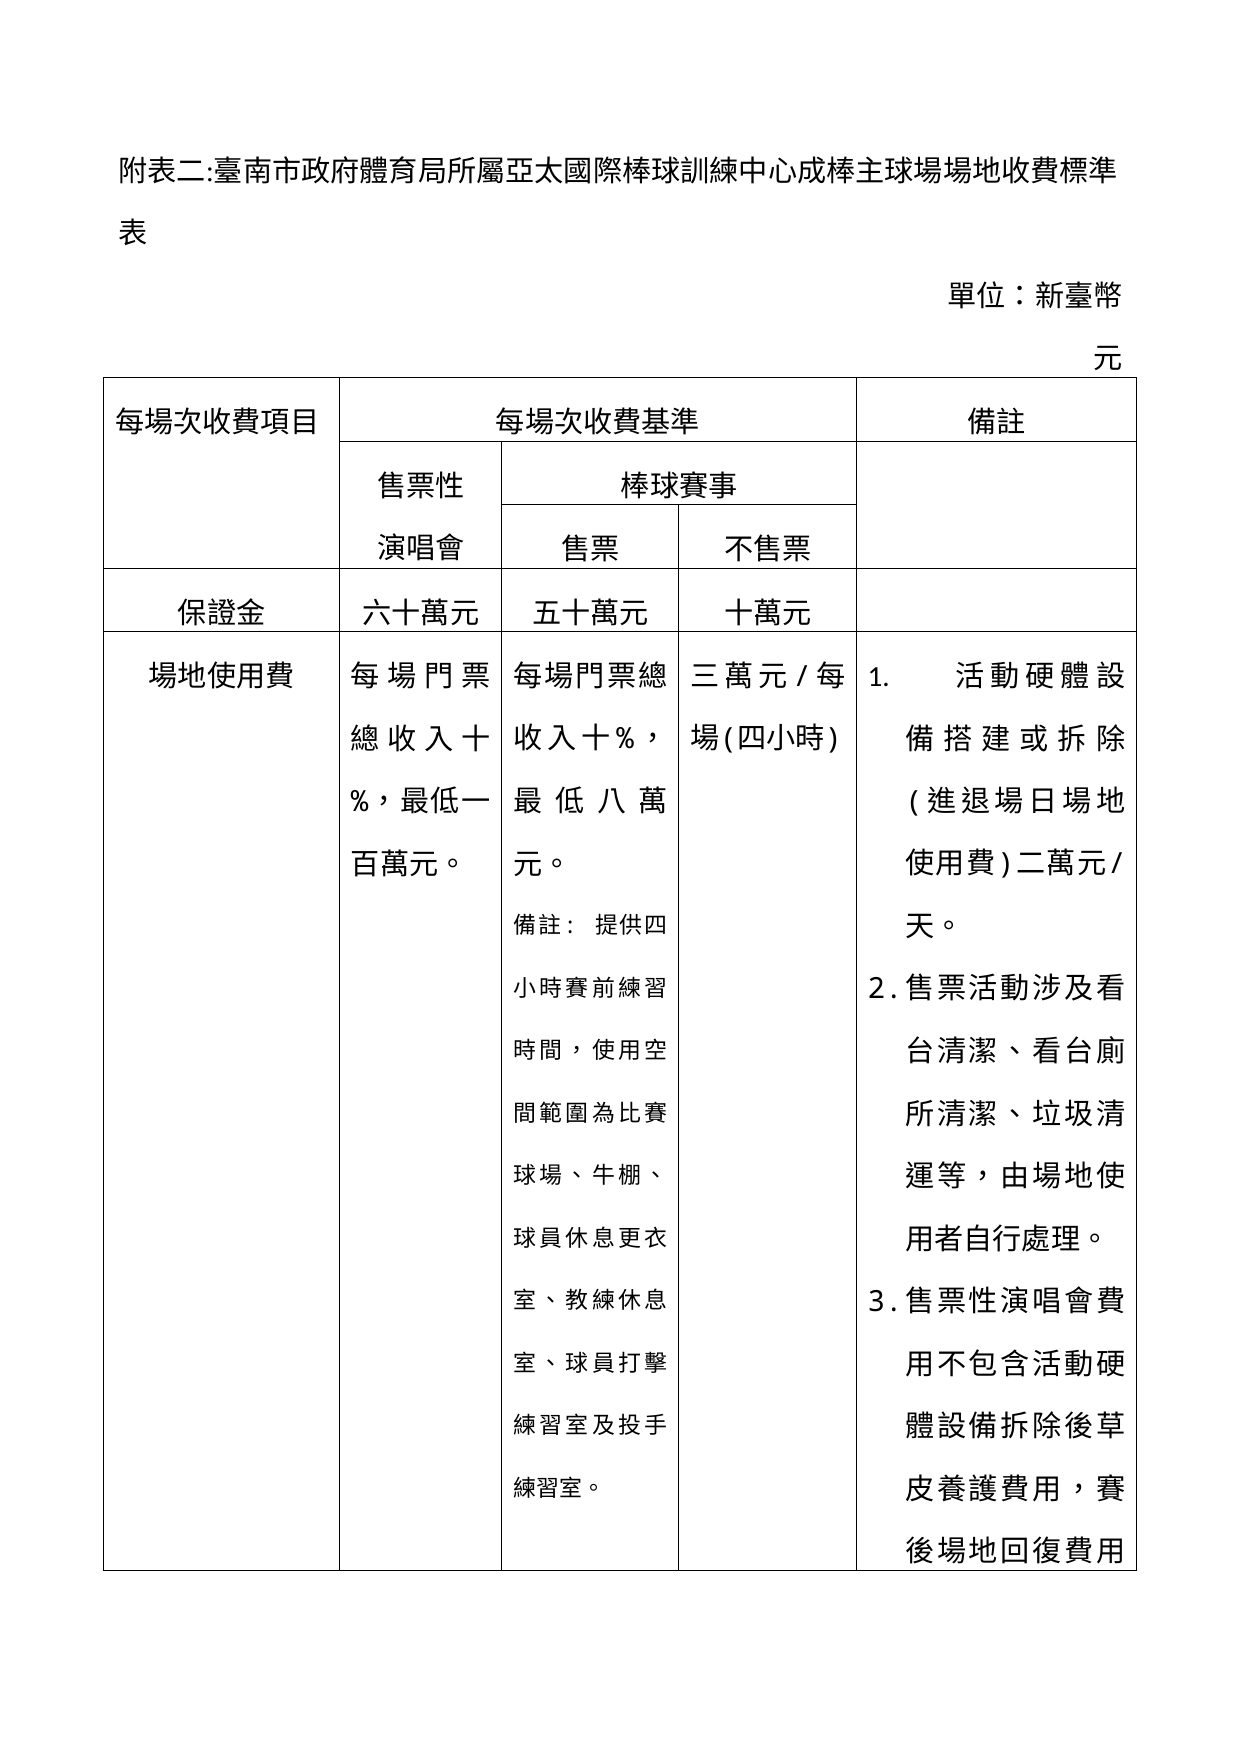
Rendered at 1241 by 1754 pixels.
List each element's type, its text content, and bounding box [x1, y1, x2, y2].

table_cell 五十萬元 [502, 569, 678, 631]
table_cell 售票性 演唱會 [340, 442, 501, 568]
table_cell 六十萬元 [340, 569, 501, 631]
table_cell [857, 569, 1136, 631]
table_cell 每場門票總收入十%，最低八萬元。 備註: 提供四小時賽前練習時間，使用空間範圍為比賽球場、牛棚、球員休息更衣室、教練休息室、球員打擊練習室及投手練習室。 [502, 632, 678, 1570]
table_cell 場地使用費 [104, 632, 339, 1570]
table_cell 活動硬體設備搭建或拆除(進退場日場地使用費)二萬元/天。 售票活動涉及看台清潔、看台廁所清潔、垃圾清運等，由場地使用者自行處理。 售票性演唱會費用不包含活動硬體設備拆除後草皮養護費用，賽後場地回復費用由場地使用者支應。 非賽事必要使用之空間，機關保有開放使用之准駁權。 VIP包廂由市府優先使用；市府無使用需求，場地使用者得免費使用。 承租日期超過四日者，應配合場地保養週期調整休息日。 [857, 632, 1136, 1570]
table_header 備註 [857, 378, 1136, 441]
table_header 每場次收費基準 [340, 378, 856, 441]
text 單位：新臺幣 元 [118, 252, 1122, 377]
table_cell 棒球賽事 [502, 442, 856, 504]
table_cell 不售票 [679, 505, 856, 568]
text 附表二:臺南市政府體育局所屬亞太國際棒球訓練中心成棒主球場場地收費標準表 [118, 127, 1122, 252]
table_cell [857, 442, 1136, 568]
table_cell 十萬元 [679, 569, 856, 631]
table_cell 保證金 [104, 569, 339, 631]
table_header 每場次收費項目 [104, 378, 339, 568]
table_cell 三萬元/每場(四小時) [679, 632, 856, 1570]
table_cell 每場門票總收入十%，最低一百萬元。 [340, 632, 501, 1570]
table_cell 售票 [502, 505, 678, 568]
